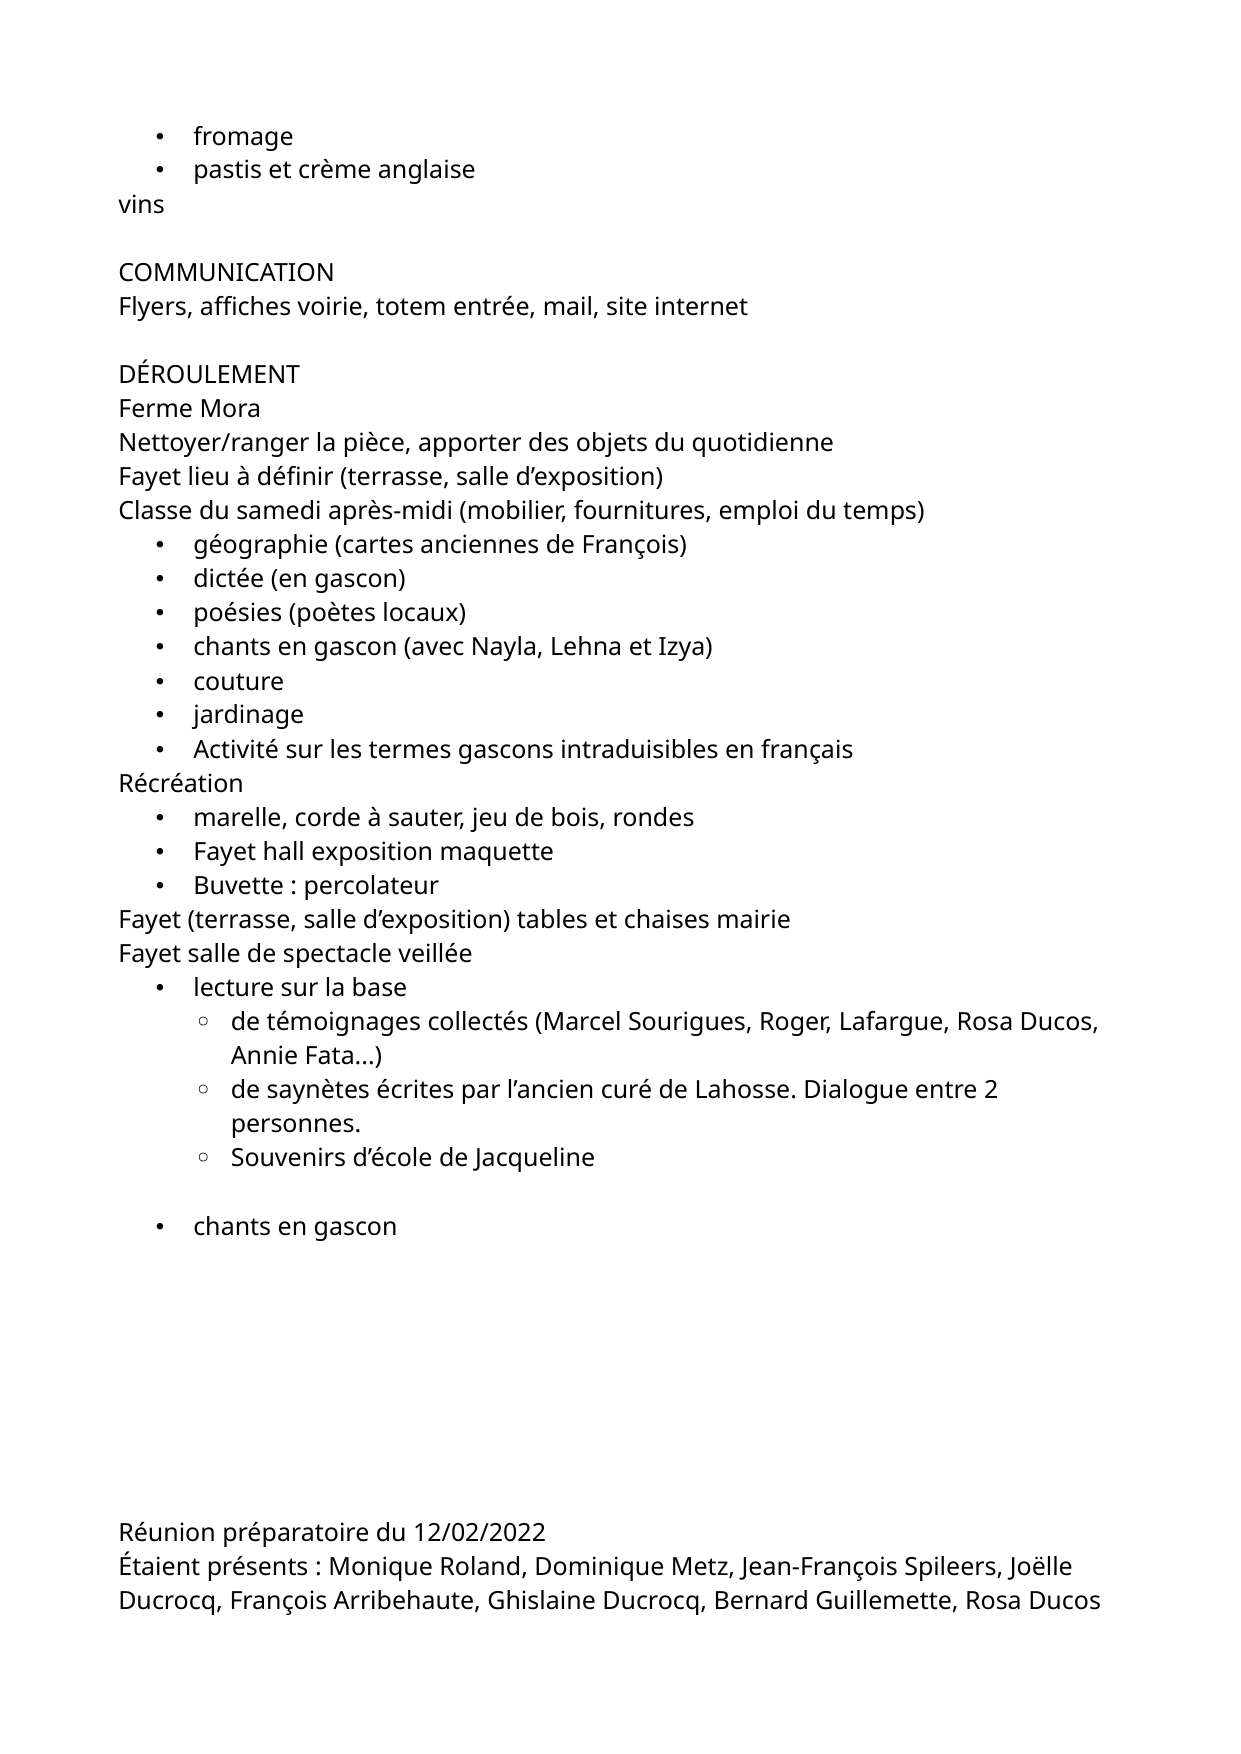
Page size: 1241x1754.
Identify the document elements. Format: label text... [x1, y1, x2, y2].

text Classe du samedi après-midi (mobilier, fournitures, emploi du temps) [118, 493, 1122, 527]
list de témoignages collectés (Marcel Sourigues, Roger, Lafargue, Rosa Ducos, Annie Fata...) [193, 1004, 1122, 1072]
list marelle, corde à sauter, jeu de bois, rondes [156, 799, 1122, 833]
list pastis et crème anglaise [156, 152, 1122, 186]
text Fayet lieu à définir (terrasse, salle d’exposition) [118, 459, 1122, 493]
text Fayet salle de spectacle veillée [118, 936, 1122, 970]
text DÉROULEMENT [118, 357, 1122, 391]
list Buvette : percolateur [156, 867, 1122, 902]
text Fayet (terrasse, salle d’exposition) tables et chaises mairie [118, 902, 1122, 936]
list géographie (cartes anciennes de François) [156, 527, 1122, 561]
list dictée (en gascon) [156, 561, 1122, 595]
text Nettoyer/ranger la pièce, apporter des objets du quotidienne [118, 425, 1122, 459]
list Activité sur les termes gascons intraduisibles en français [156, 731, 1122, 765]
list lecture sur la base [156, 970, 1122, 1004]
text vins [118, 186, 1122, 220]
list Souvenirs d’école de Jacqueline [193, 1140, 1122, 1174]
list fromage [156, 118, 1122, 152]
text Réunion préparatoire du 12/02/2022 [118, 1515, 1122, 1549]
list poésies (poètes locaux) [156, 595, 1122, 629]
list Fayet hall exposition maquette [156, 833, 1122, 867]
list chants en gascon [156, 1208, 1122, 1242]
text Étaient présents : Monique Roland, Dominique Metz, Jean-François Spileers, Joëlle Ducrocq, François Arribehaute, Ghislaine Ducrocq, Bernard Guillemette, Rosa Ducos [118, 1549, 1122, 1617]
list jardinage [156, 697, 1122, 731]
text Ferme Mora [118, 391, 1122, 425]
text COMMUNICATION [118, 254, 1122, 288]
text Flyers, affiches voirie, totem entrée, mail, site internet [118, 288, 1122, 322]
list couture [156, 663, 1122, 697]
list de saynètes écrites par l’ancien curé de Lahosse. Dialogue entre 2 personnes. [193, 1072, 1122, 1140]
text Récréation [118, 765, 1122, 799]
list chants en gascon (avec Nayla, Lehna et Izya) [156, 629, 1122, 663]
